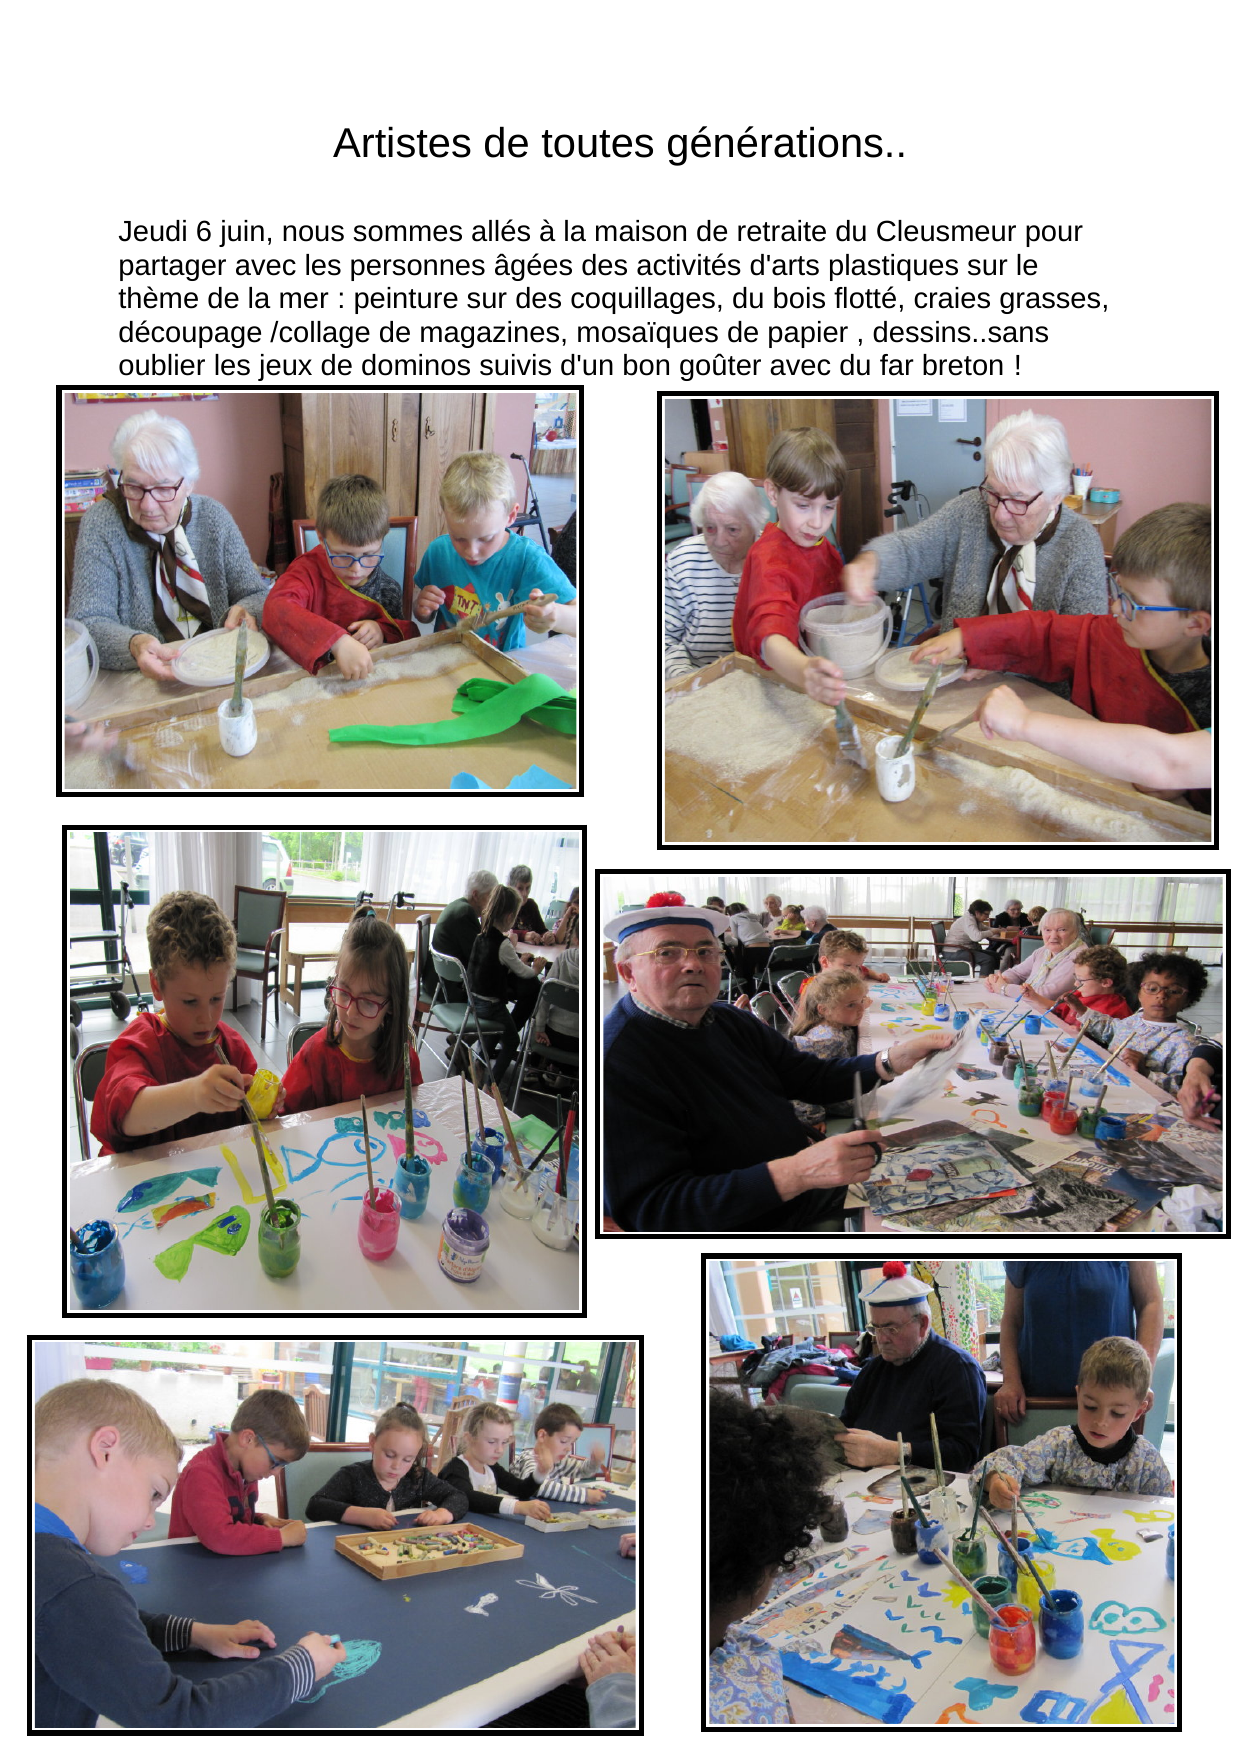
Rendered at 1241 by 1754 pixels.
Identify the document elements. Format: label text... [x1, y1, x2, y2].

text Artistes de toutes générations.. [118, 118, 1122, 166]
picture [64, 393, 577, 789]
picture [34, 1342, 636, 1728]
text [67, 830, 582, 1313]
text [600, 874, 1226, 1234]
picture [603, 877, 1223, 1232]
text [706, 1259, 1177, 1727]
picture [709, 1261, 1175, 1724]
text [32, 1340, 639, 1730]
text [662, 396, 1214, 845]
text Jeudi 6 juin, nous sommes allés à la maison de retraite du Cleusmeur pour partager avec les personnes âgées des activités d'arts plastiques sur le thème de la mer : peinture sur des coquillages, du bois flotté, craies grasses, découpage /collage de magazines, mosaïques de papier , dessins..sans oublier les jeux de dominos suivis d'un bon goûter avec du far breton ! [118, 214, 1122, 382]
picture [664, 399, 1212, 842]
picture [70, 832, 579, 1310]
text [62, 390, 579, 792]
